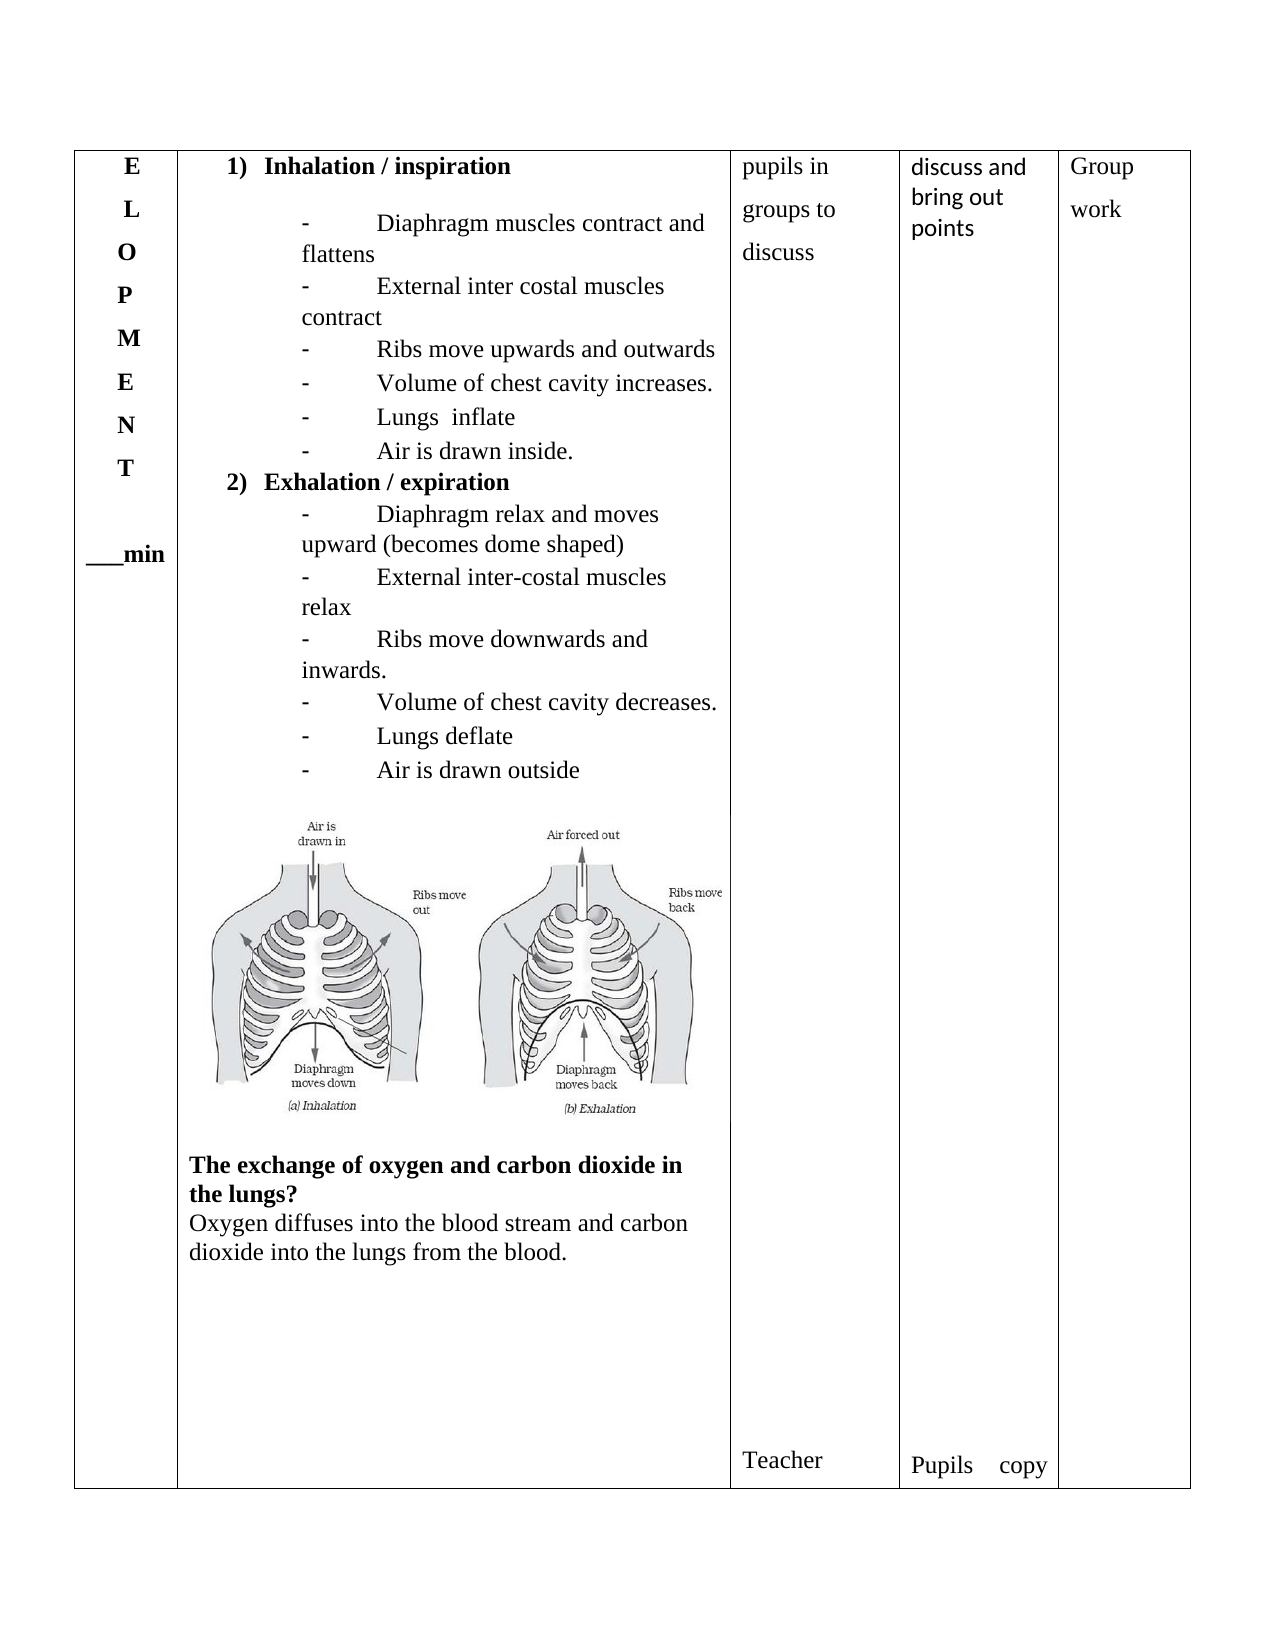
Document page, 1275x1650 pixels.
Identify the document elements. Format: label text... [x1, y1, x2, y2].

table_cell Group work [1059, 151, 1190, 1488]
table_cell discuss and bring out points Pupils copy [900, 151, 1058, 1488]
table_cell E L O P M E N T ___min [75, 151, 177, 1488]
table_cell Teacher explains the details to the learners Teacher puts pupils in groups to discuss Teacher writes brief notes on the board [731, 151, 899, 1488]
table_cell The mechanism of ventilation in a human being Mechanism of ventilation (breathing) involves two processes. Inhalation / inspiration Diaphragm muscles contract and flattens External inter costal muscles contract Ribs move upwards and outwards Volume of chest cavity increases. Lungs inflate Air is drawn inside. Exhalation / expiration Diaphragm relax and moves upward (becomes dome shaped) External inter-costal muscles relax Ribs move downwards and inwards. Volume of chest cavity decreases. Lungs deflate Air is drawn outside The exchange of oxygen and carbon dioxide in the lungs? Oxygen diffuses into the blood stream and carbon dioxide into the lungs from the blood. Tissue respiration Tissue respiration or cellular respiration is a chemical process in cells by which energy is released from food (glucose).Glucose combines with oxygen to release carbon dioxide, water and energy. WORD EQUATION Glucose + oxygen -> Carbon dioxide + water + Energy The effect of cigarette smoking on the respiratory system Causes, Lung cancer Bronchitis Stomach ulcers Bladder cancer Osteoporosis (brittleness of the bones) Emphysema [178, 151, 730, 1488]
